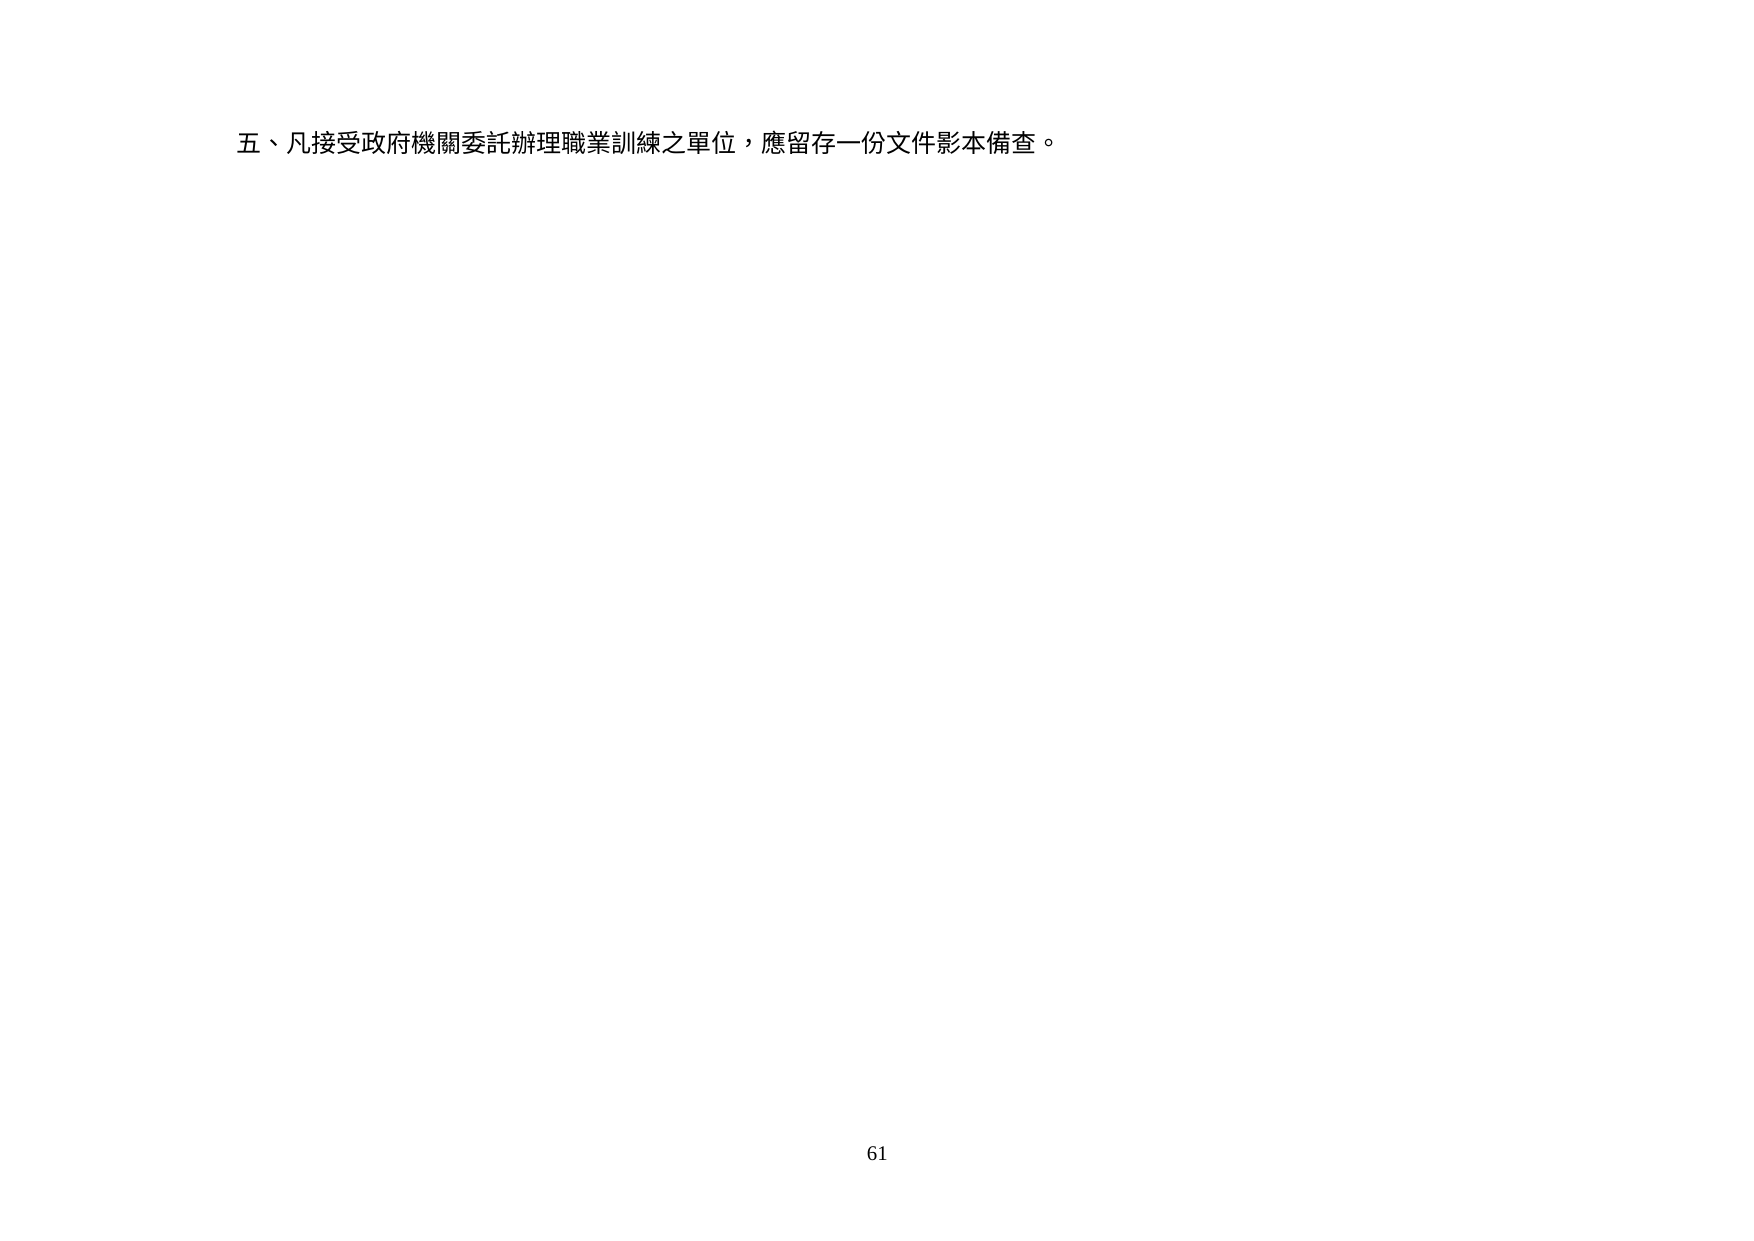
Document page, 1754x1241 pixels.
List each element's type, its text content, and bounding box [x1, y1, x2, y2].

text 五、凡接受政府機關委託辦理職業訓練之單位，應留存一份文件影本備查。 [136, 123, 1618, 160]
